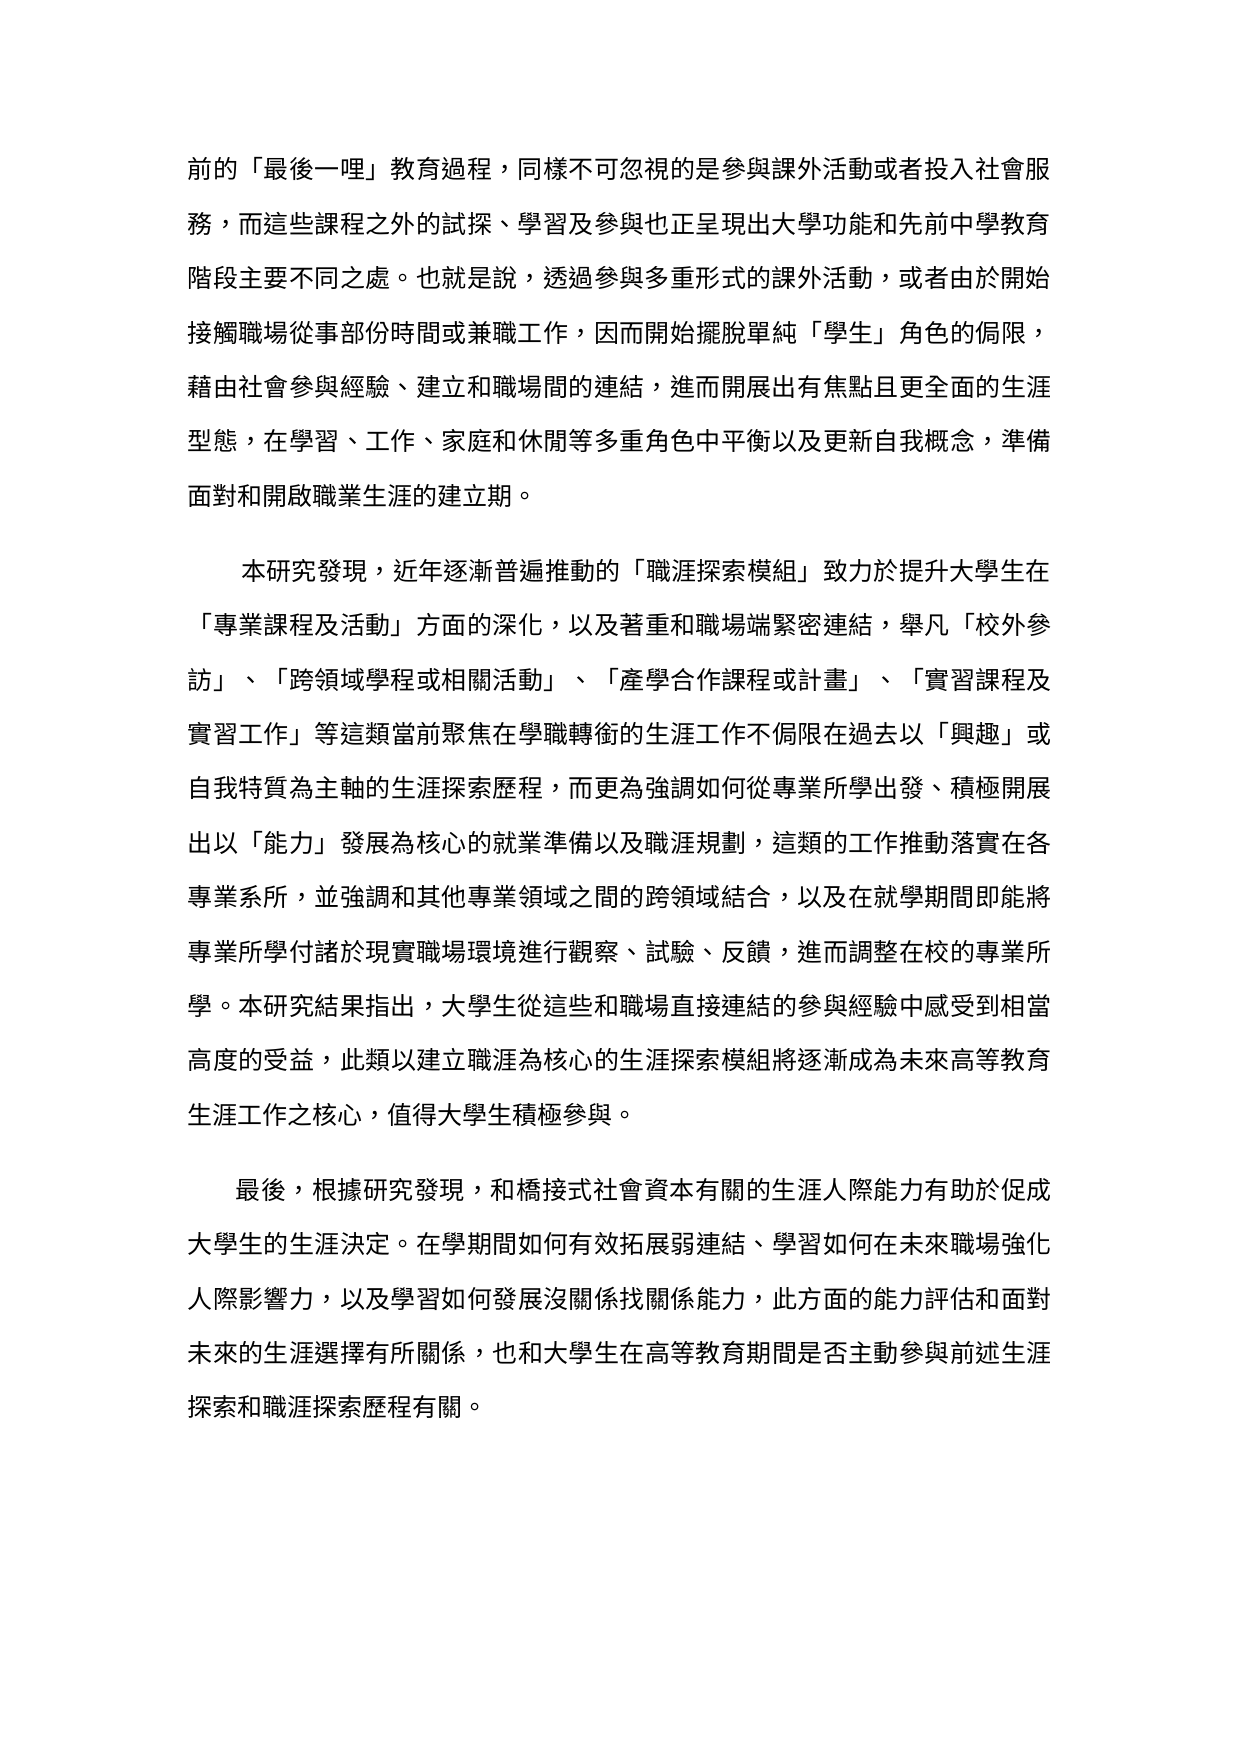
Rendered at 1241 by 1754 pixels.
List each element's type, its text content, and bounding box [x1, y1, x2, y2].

text 前的「最後一哩」教育過程，同樣不可忽視的是參與課外活動或者投入社會服務，而這些課程之外的試探、學習及參與也正呈現出大學功能和先前中學教育階段主要不同之處。也就是說，透過參與多重形式的課外活動，或者由於開始接觸職場從事部份時間或兼職工作，因而開始擺脫單純「學生」角色的侷限，藉由社會參與經驗、建立和職場間的連結，進而開展出有焦點且更全面的生涯型態，在學習、工作、家庭和休閒等多重角色中平衡以及更新自我概念，準備面對和開啟職業生涯的建立期。 [187, 150, 1053, 512]
text 最後，根據研究發現，和橋接式社會資本有關的生涯人際能力有助於促成大學生的生涯決定。在學期間如何有效拓展弱連結、學習如何在未來職場強化人際影響力，以及學習如何發展沒關係找關係能力，此方面的能力評估和面對未來的生涯選擇有所關係，也和大學生在高等教育期間是否主動參與前述生涯探索和職涯探索歷程有關。 [187, 1170, 1053, 1424]
text 本研究發現，近年逐漸普遍推動的「職涯探索模組」致力於提升大學生在「專業課程及活動」方面的深化，以及著重和職場端緊密連結，舉凡「校外參訪」、「跨領域學程或相關活動」、「產學合作課程或計畫」、「實習課程及實習工作」等這類當前聚焦在學職轉銜的生涯工作不侷限在過去以「興趣」或自我特質為主軸的生涯探索歷程，而更為強調如何從專業所學出發、積極開展出以「能力」發展為核心的就業準備以及職涯規劃，這類的工作推動落實在各專業系所，並強調和其他專業領域之間的跨領域結合，以及在就學期間即能將專業所學付諸於現實職場環境進行觀察、試驗、反饋，進而調整在校的專業所學。本研究結果指出，大學生從這些和職場直接連結的參與經驗中感受到相當高度的受益，此類以建立職涯為核心的生涯探索模組將逐漸成為未來高等教育生涯工作之核心，值得大學生積極參與。 [187, 551, 1053, 1131]
